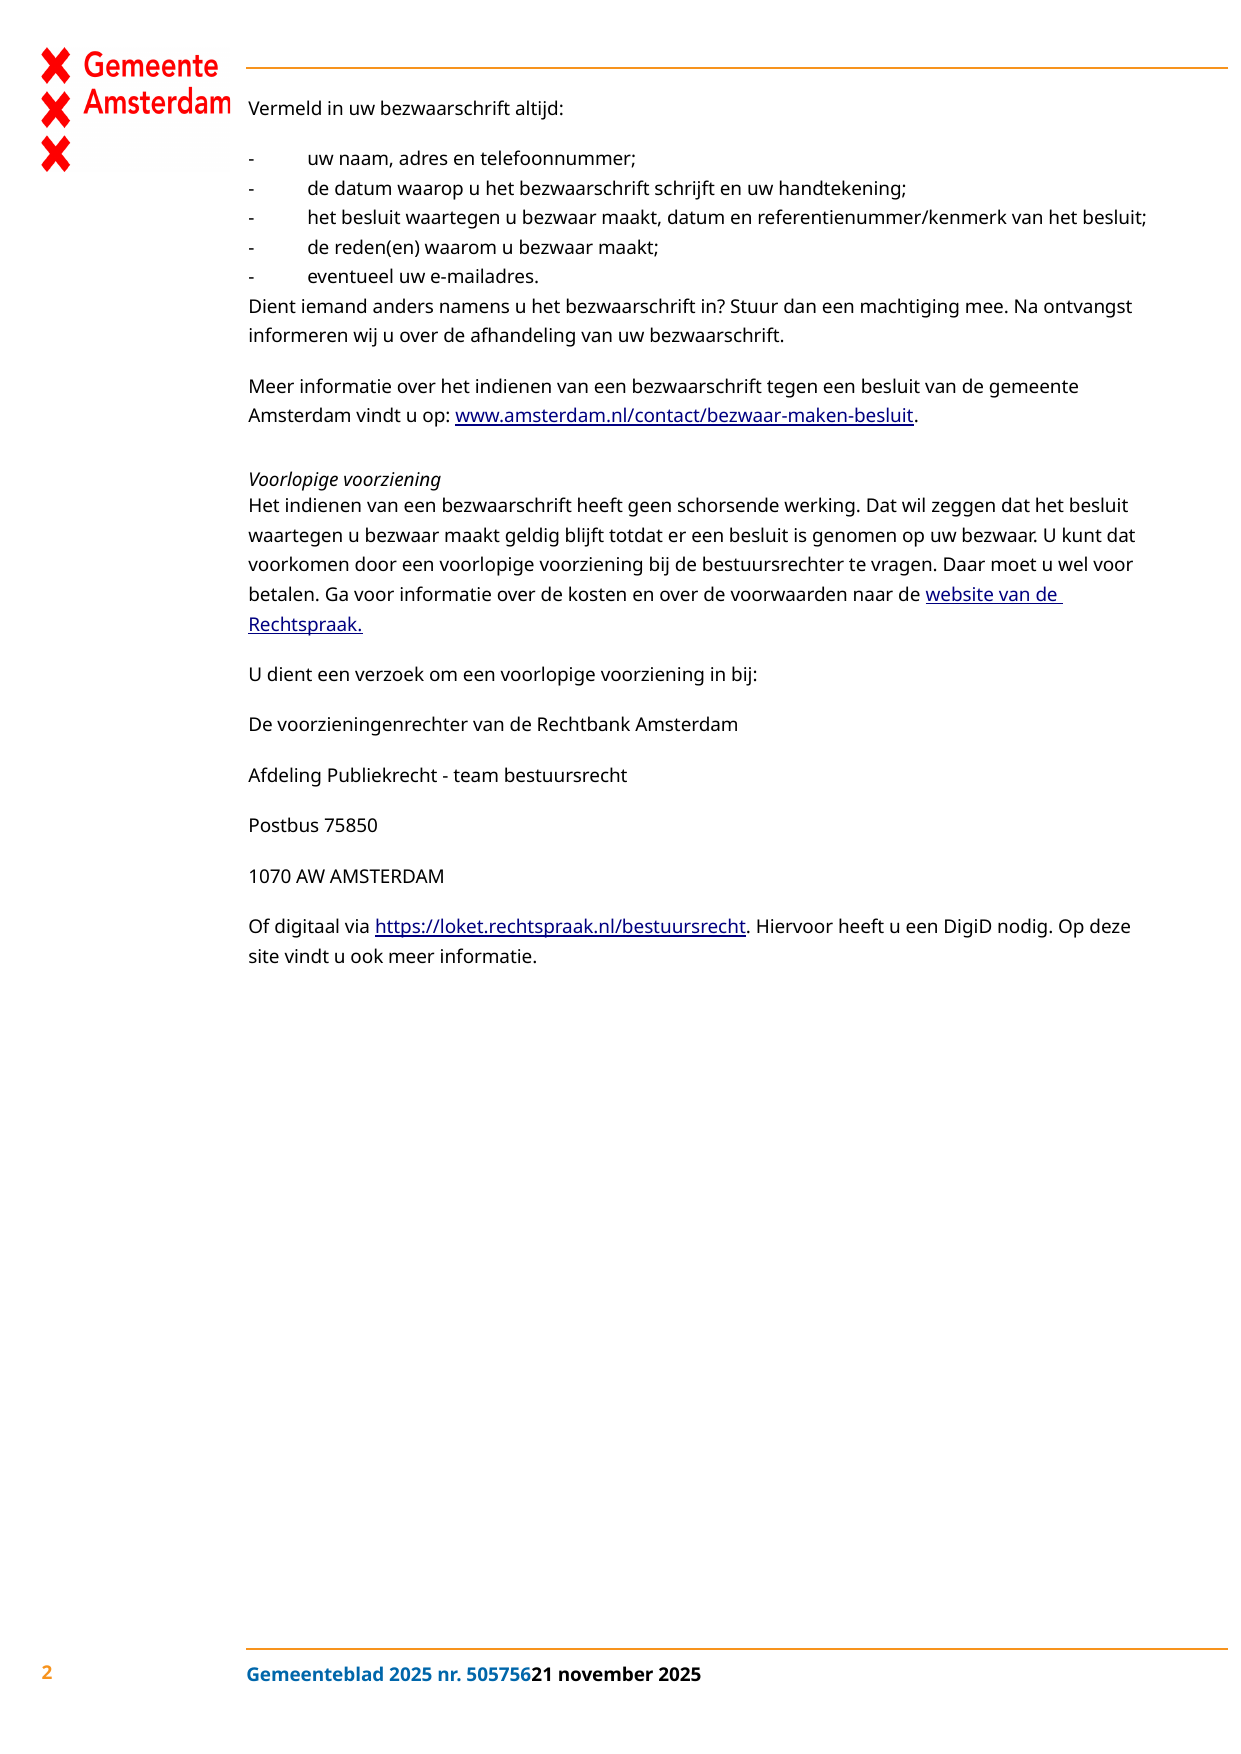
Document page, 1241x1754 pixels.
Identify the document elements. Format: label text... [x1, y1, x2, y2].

text Meer informatie over het indienen van een bezwaarschrift tegen een besluit van de gemeente Amsterdam vindt u op: www.amsterdam.nl/contact/bezwaar-maken-besluit. [248, 373, 1152, 428]
picture [41, 47, 231, 172]
list eventueel uw e-mailadres. [248, 263, 1152, 289]
text Het indienen van een bezwaarschrift heeft geen schorsende werking. Dat wil zeggen dat het besluit waartegen u bezwaar maakt geldig blijft totdat er een besluit is genomen op uw bezwaar. U kunt dat voorkomen door een voorlopige voorziening bij de bestuursrechter te vragen. Daar moet u wel voor betalen. Ga voor informatie over de kosten en over de voorwaarden naar de website van de Rechtspraak. [248, 492, 1152, 636]
list uw naam, adres en telefoonnummer; [248, 145, 1152, 171]
text 1070 AW AMSTERDAM [248, 863, 1152, 888]
text Afdeling Publiekrecht - team bestuursrecht [248, 762, 1152, 788]
text U dient een verzoek om een voorlopige voorziening in bij: [248, 661, 1152, 687]
list de reden(en) waarom u bezwaar maakt; [248, 234, 1152, 260]
text Of digitaal via https://loket.rechtspraak.nl/bestuursrecht. Hiervoor heeft u een DigiD nodig. Op deze site vindt u ook meer informatie. [248, 913, 1152, 968]
text Dient iemand anders namens u het bezwaarschrift in? Stuur dan een machtiging mee. Na ontvangst informeren wij u over de afhandeling van uw bezwaarschrift. [248, 293, 1152, 348]
text Vermeld in uw bezwaarschrift altijd: [248, 95, 1152, 121]
text De voorzieningenrechter van de Rechtbank Amsterdam [248, 712, 1152, 737]
list het besluit waartegen u bezwaar maakt, datum en referentienummer/kenmerk van het besluit; [248, 204, 1152, 230]
list de datum waarop u het bezwaarschrift schrijft en uw handtekening; [248, 175, 1152, 201]
text Voorlopige voorziening [248, 467, 1152, 492]
text Postbus 75850 [248, 812, 1152, 838]
